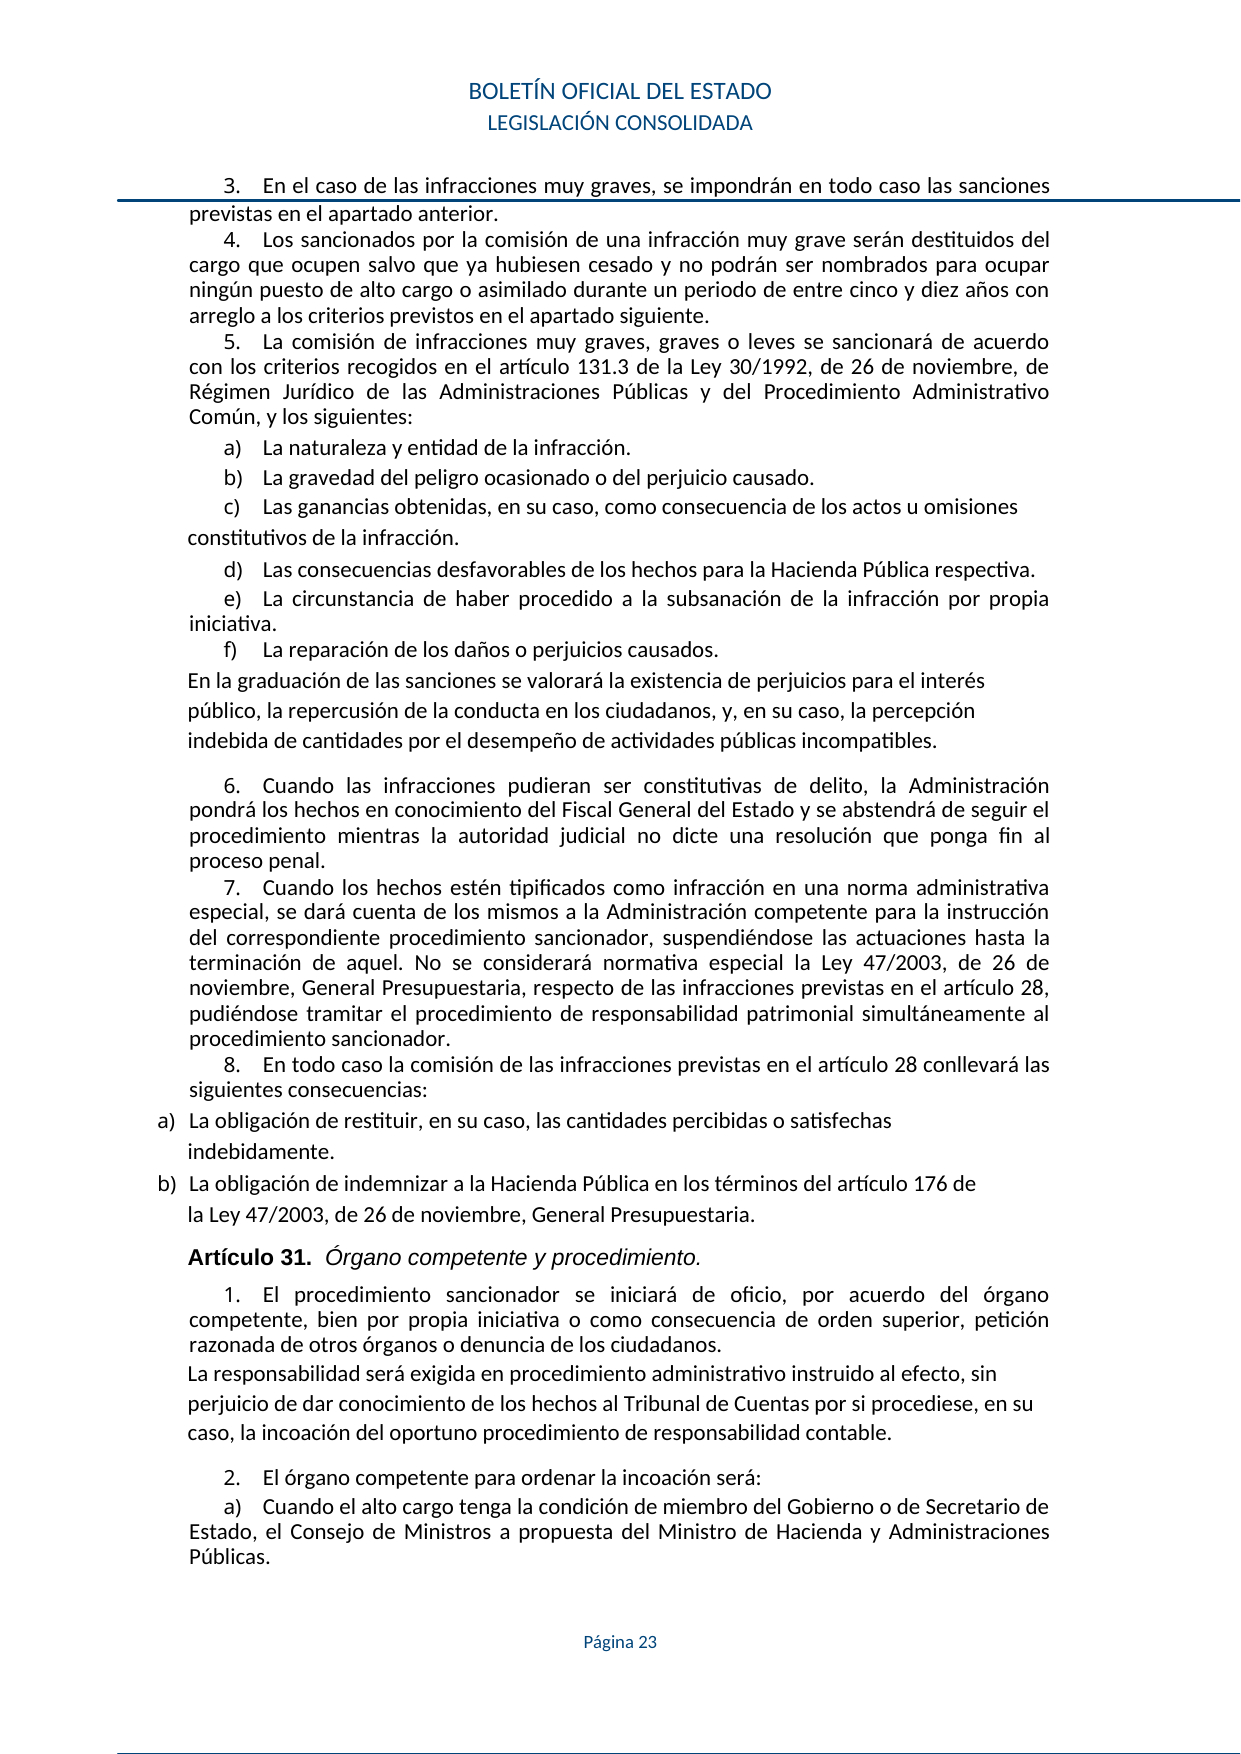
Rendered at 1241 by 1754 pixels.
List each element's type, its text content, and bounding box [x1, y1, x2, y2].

list La reparación de los daños o perjuicios causados. [189, 637, 1051, 663]
list En todo caso la comisión de las infracciones previstas en el artículo 28 conllevará las siguientes consecuencias: [189, 1052, 1051, 1103]
list Los sancionados por la comisión de una infracción muy grave serán destituidos del cargo que ocupen salvo que ya hubiesen cesado y no podrán ser nombrados para ocupar ningún puesto de alto cargo o asimilado durante un periodo de entre cinco y diez años con arreglo a los criterios previstos en el apartado siguiente. [189, 227, 1051, 329]
list La obligación de restituir, en su caso, las cantidades percibidas o satisfechas [157, 1108, 1051, 1133]
list Cuando el alto cargo tenga la condición de miembro del Gobierno o de Secretario de Estado, el Consejo de Ministros a propuesta del Ministro de Hacienda y Administraciones Públicas. [189, 1494, 1051, 1571]
list Las ganancias obtenidas, en su caso, como consecuencia de los actos u omisiones [189, 494, 1051, 519]
text indebidamente. [187, 1137, 1051, 1165]
list En el caso de las infracciones muy graves, se impondrán en todo caso las sanciones [189, 173, 1051, 199]
list La comisión de infracciones muy graves, graves o leves se sancionará de acuerdo con los criterios recogidos en el artículo 131.3 de la Ley 30/1992, de 26 de noviembre, de Régimen Jurídico de las Administraciones Públicas y del Procedimiento Administrativo Común, y los siguientes: [189, 329, 1051, 431]
text constitutivos de la infracción. [187, 523, 1051, 551]
text Artículo 31. Órgano competente y procedimiento. [187, 1244, 1051, 1270]
text La responsabilidad será exigida en procedimiento administrativo instruido al efecto, sin perjuicio de dar conocimiento de los hechos al Tribunal de Cuentas por si procediese, en su caso, la incoación del oportuno procedimiento de responsabilidad contable. [187, 1359, 1051, 1447]
text la Ley 47/2003, de 26 de noviembre, General Presupuestaria. [187, 1200, 1051, 1228]
list El órgano competente para ordenar la incoación será: [189, 1465, 1051, 1491]
list previstas en el apartado anterior. [189, 202, 1051, 227]
list La obligación de indemnizar a la Hacienda Pública en los términos del artículo 176 de [157, 1171, 1051, 1196]
list La circunstancia de haber procedido a la subsanación de la infracción por propia iniciativa. [189, 586, 1051, 637]
list Las consecuencias desfavorables de los hechos para la Hacienda Pública respectiva. [189, 557, 1051, 582]
list La naturaleza y entidad de la infracción. [189, 435, 1051, 461]
list Cuando los hechos estén tipificados como infracción en una norma administrativa especial, se dará cuenta de los mismos a la Administración competente para la instrucción del correspondiente procedimiento sancionador, suspendiéndose las actuaciones hasta la terminación de aquel. No se considerará normativa especial la Ley 47/2003, de 26 de noviembre, General Presupuestaria, respecto de las infracciones previstas en el artículo 28, pudiéndose tramitar el procedimiento de responsabilidad patrimonial simultáneamente al procedimiento sancionador. [189, 874, 1051, 1052]
text En la graduación de las sanciones se valorará la existencia de perjuicios para el interés público, la repercusión de la conducta en los ciudadanos, y, en su caso, la percepción indebida de cantidades por el desempeño de actividades públicas incompatibles. [187, 666, 1051, 754]
list El procedimiento sancionador se iniciará de oficio, por acuerdo del órgano competente, bien por propia iniciativa o como consecuencia de orden superior, petición razonada de otros órganos o denuncia de los ciudadanos. [189, 1282, 1051, 1358]
list La gravedad del peligro ocasionado o del perjuicio causado. [189, 464, 1051, 490]
list Cuando las infracciones pudieran ser constitutivas de delito, la Administración pondrá los hechos en conocimiento del Fiscal General del Estado y se abstendrá de seguir el procedimiento mientras la autoridad judicial no dicte una resolución que ponga fin al proceso penal. [189, 773, 1051, 874]
